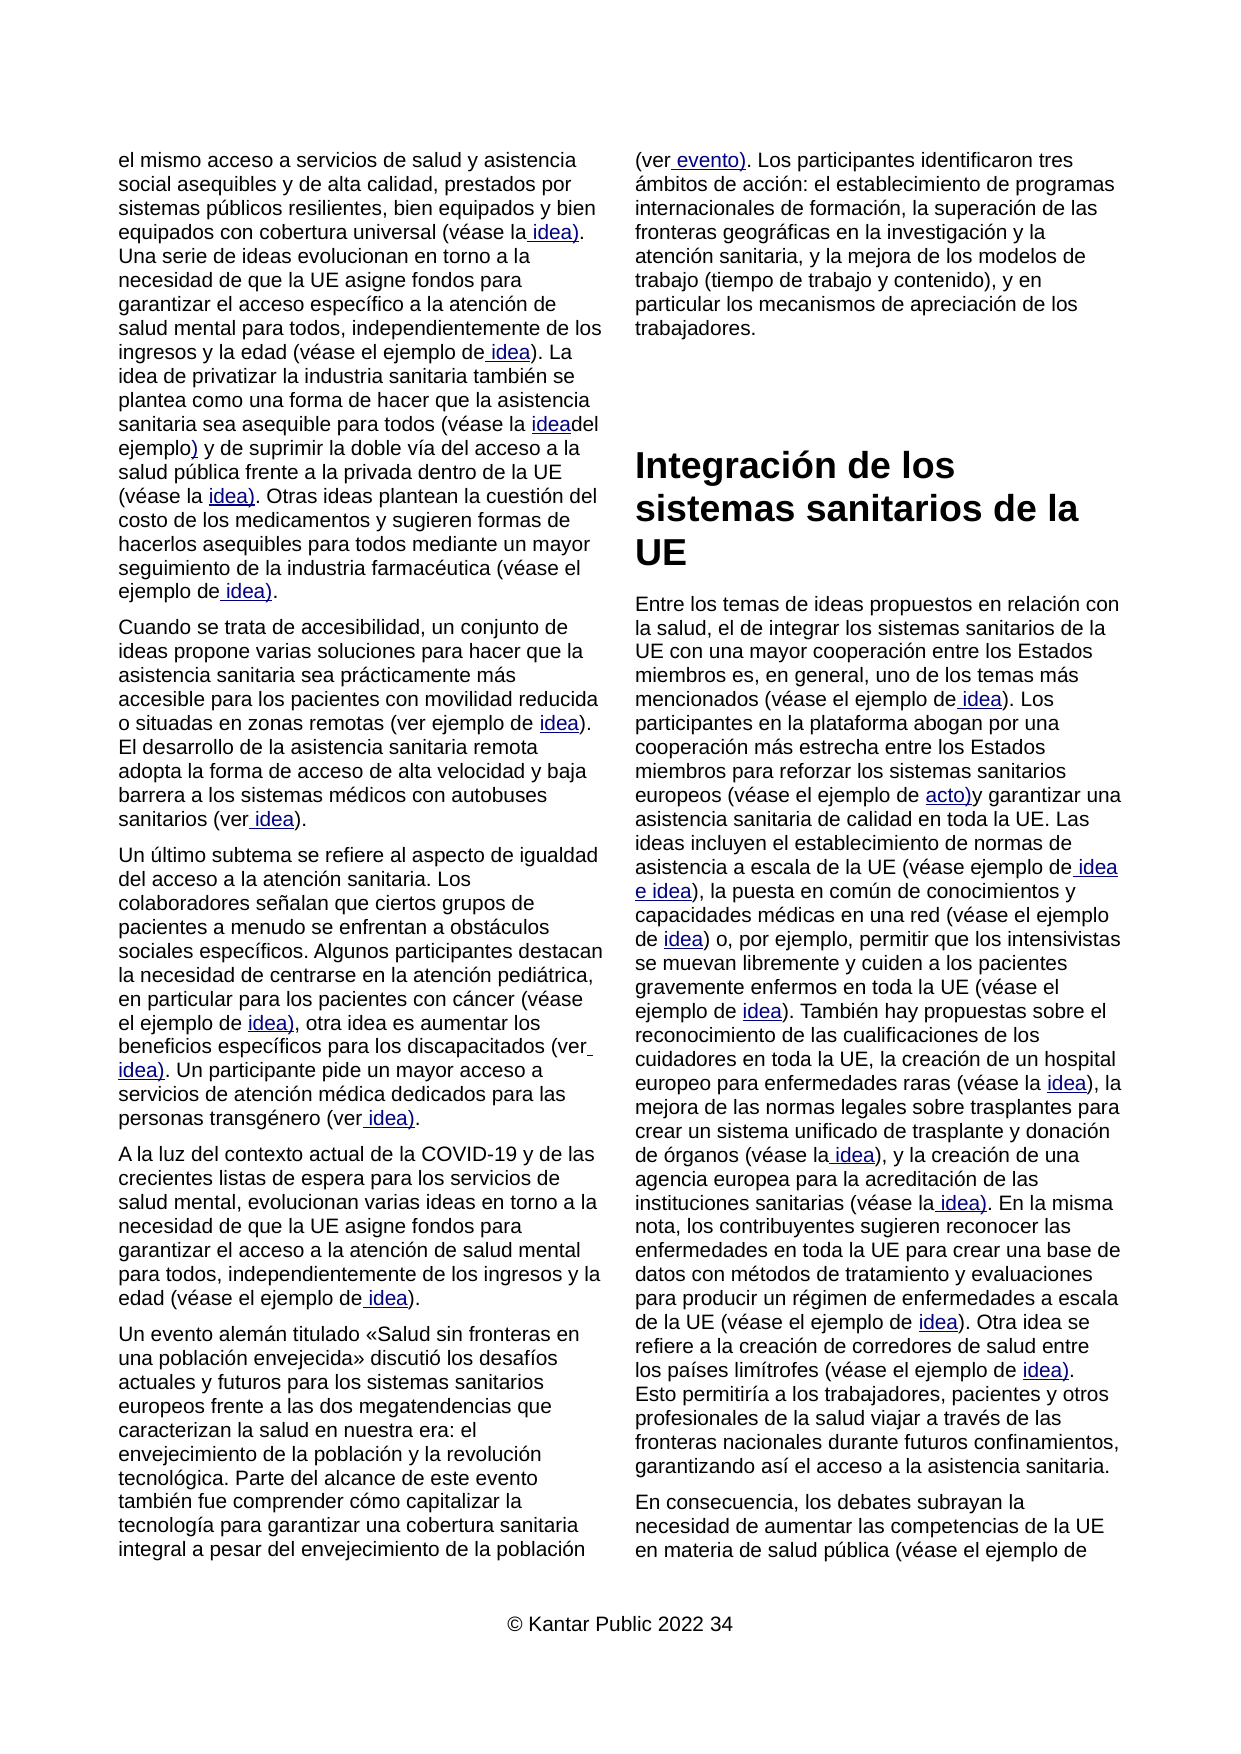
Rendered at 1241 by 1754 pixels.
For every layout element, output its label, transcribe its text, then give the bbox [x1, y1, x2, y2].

text (ver evento). Los participantes identificaron tres ámbitos de acción: el establecimiento de programas internacionales de formación, la superación de las fronteras geográficas en la investigación y la atención sanitaria, y la mejora de los modelos de trabajo (tiempo de trabajo y contenido), y en particular los mecanismos de apreciación de los trabajadores. [635, 148, 1122, 340]
subtitle Integración de los sistemas sanitarios de la UE [635, 443, 1122, 573]
text el mismo acceso a servicios de salud y asistencia social asequibles y de alta calidad, prestados por sistemas públicos resilientes, bien equipados y bien equipados con cobertura universal (véase la idea). Una serie de ideas evolucionan en torno a la necesidad de que la UE asigne fondos para garantizar el acceso específico a la atención de salud mental para todos, independientemente de los ingresos y la edad (véase el ejemplo de idea). La idea de privatizar la industria sanitaria también se plantea como una forma de hacer que la asistencia sanitaria sea asequible para todos (véase la ideadel ejemplo) y de suprimir la doble vía del acceso a la salud pública frente a la privada dentro de la UE (véase la idea). Otras ideas plantean la cuestión del costo de los medicamentos y sugieren formas de hacerlos asequibles para todos mediante un mayor seguimiento de la industria farmacéutica (véase el ejemplo de idea). [118, 148, 605, 603]
text Un evento alemán titulado «Salud sin fronteras en una población envejecida» discutió los desafíos actuales y futuros para los sistemas sanitarios europeos frente a las dos megatendencias que caracterizan la salud en nuestra era: el envejecimiento de la población y la revolución tecnológica. Parte del alcance de este evento también fue comprender cómo capitalizar la tecnología para garantizar una cobertura sanitaria integral a pesar del envejecimiento de la población [118, 1322, 605, 1561]
text En consecuencia, los debates subrayan la necesidad de aumentar las competencias de la UE en materia de salud pública (véase el ejemplo de [635, 1490, 1122, 1562]
text Un último subtema se refiere al aspecto de igualdad del acceso a la atención sanitaria. Los colaboradores señalan que ciertos grupos de pacientes a menudo se enfrentan a obstáculos sociales específicos. Algunos participantes destacan la necesidad de centrarse en la atención pediátrica, en particular para los pacientes con cáncer (véase el ejemplo de idea), otra idea es aumentar los beneficios específicos para los discapacitados (ver idea). Un participante pide un mayor acceso a servicios de atención médica dedicados para las personas transgénero (ver idea). [118, 843, 605, 1130]
text A la luz del contexto actual de la COVID-19 y de las crecientes listas de espera para los servicios de salud mental, evolucionan varias ideas en torno a la necesidad de que la UE asigne fondos para garantizar el acceso a la atención de salud mental para todos, independientemente de los ingresos y la edad (véase el ejemplo de idea). [118, 1142, 605, 1310]
text Cuando se trata de accesibilidad, un conjunto de ideas propone varias soluciones para hacer que la asistencia sanitaria sea prácticamente más accesible para los pacientes con movilidad reducida o situadas en zonas remotas (ver ejemplo de idea). El desarrollo de la asistencia sanitaria remota adopta la forma de acceso de alta velocidad y baja barrera a los sistemas médicos con autobuses sanitarios (ver idea). [118, 615, 605, 831]
text Entre los temas de ideas propuestos en relación con la salud, el de integrar los sistemas sanitarios de la UE con una mayor cooperación entre los Estados miembros es, en general, uno de los temas más mencionados (véase el ejemplo de idea). Los participantes en la plataforma abogan por una cooperación más estrecha entre los Estados miembros para reforzar los sistemas sanitarios europeos (véase el ejemplo de acto)y garantizar una asistencia sanitaria de calidad en toda la UE. Las ideas incluyen el establecimiento de normas de asistencia a escala de la UE (véase ejemplo de idea e idea), la puesta en común de conocimientos y capacidades médicas en una red (véase el ejemplo de idea) o, por ejemplo, permitir que los intensivistas se muevan libremente y cuiden a los pacientes gravemente enfermos en toda la UE (véase el ejemplo de idea). También hay propuestas sobre el reconocimiento de las cualificaciones de los cuidadores en toda la UE, la creación de un hospital europeo para enfermedades raras (véase la idea), la mejora de las normas legales sobre trasplantes para crear un sistema unificado de trasplante y donación de órganos (véase la idea), y la creación de una agencia europea para la acreditación de las instituciones sanitarias (véase la idea). En la misma nota, los contribuyentes sugieren reconocer las enfermedades en toda la UE para crear una base de datos con métodos de tratamiento y evaluaciones para producir un régimen de enfermedades a escala de la UE (véase el ejemplo de idea). Otra idea se refiere a la creación de corredores de salud entre los países limítrofes (véase el ejemplo de idea). Esto permitiría a los trabajadores, pacientes y otros profesionales de la salud viajar a través de las fronteras nacionales durante futuros confinamientos, garantizando así el acceso a la asistencia sanitaria. [635, 591, 1122, 1478]
